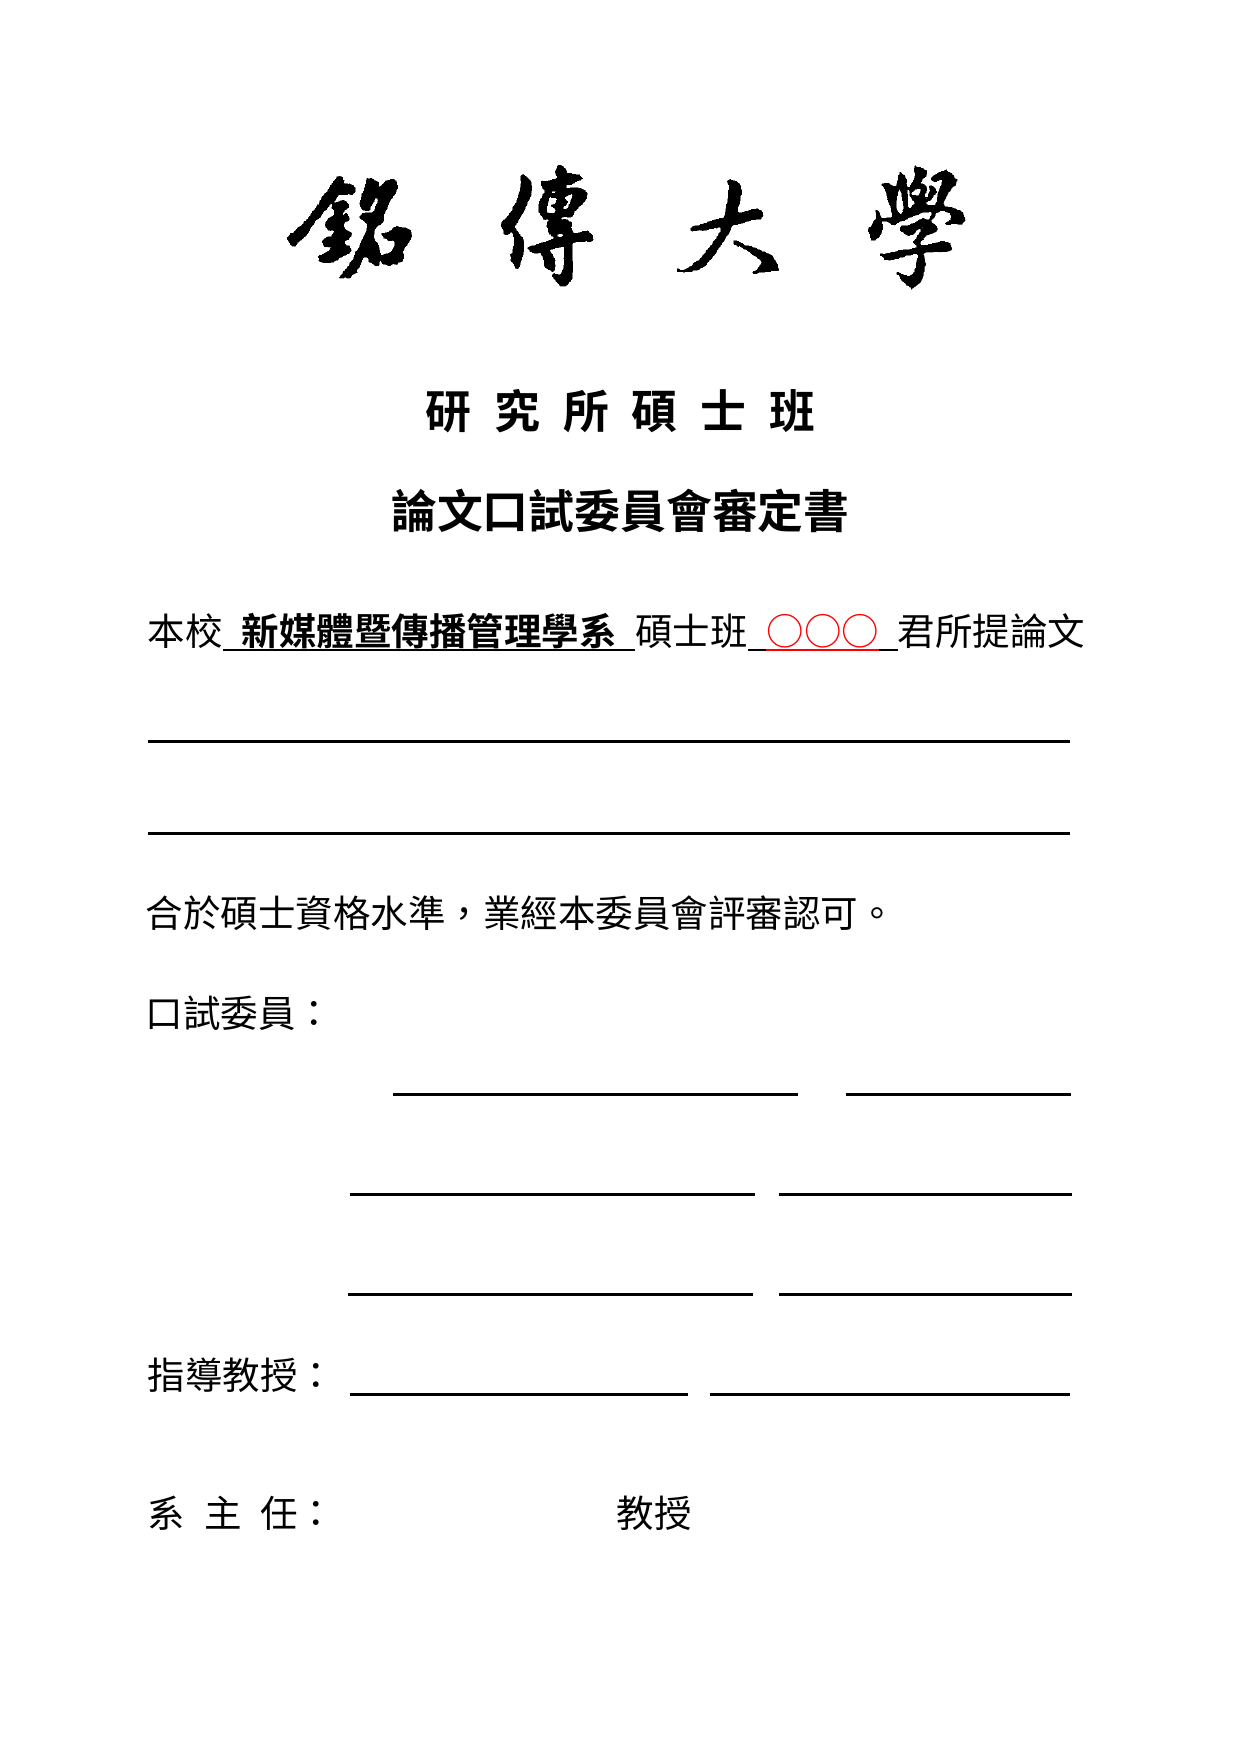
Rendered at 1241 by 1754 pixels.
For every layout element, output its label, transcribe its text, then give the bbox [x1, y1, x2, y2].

text 論文口試委員會審定書 [148, 475, 1092, 542]
text 系 主 任： 教授 [148, 1487, 1092, 1537]
text 指導教授： [148, 1350, 1092, 1400]
text 研 究 所 碩 士 班 [148, 376, 1092, 442]
text 口試委員： [145, 987, 1092, 1037]
text 本校 新媒體暨傳播管理學系 碩士班 ○○○ 君所提論文 [148, 612, 1117, 654]
text 合於碩士資格水準，業經本委員會評審認可。 [145, 887, 1092, 937]
